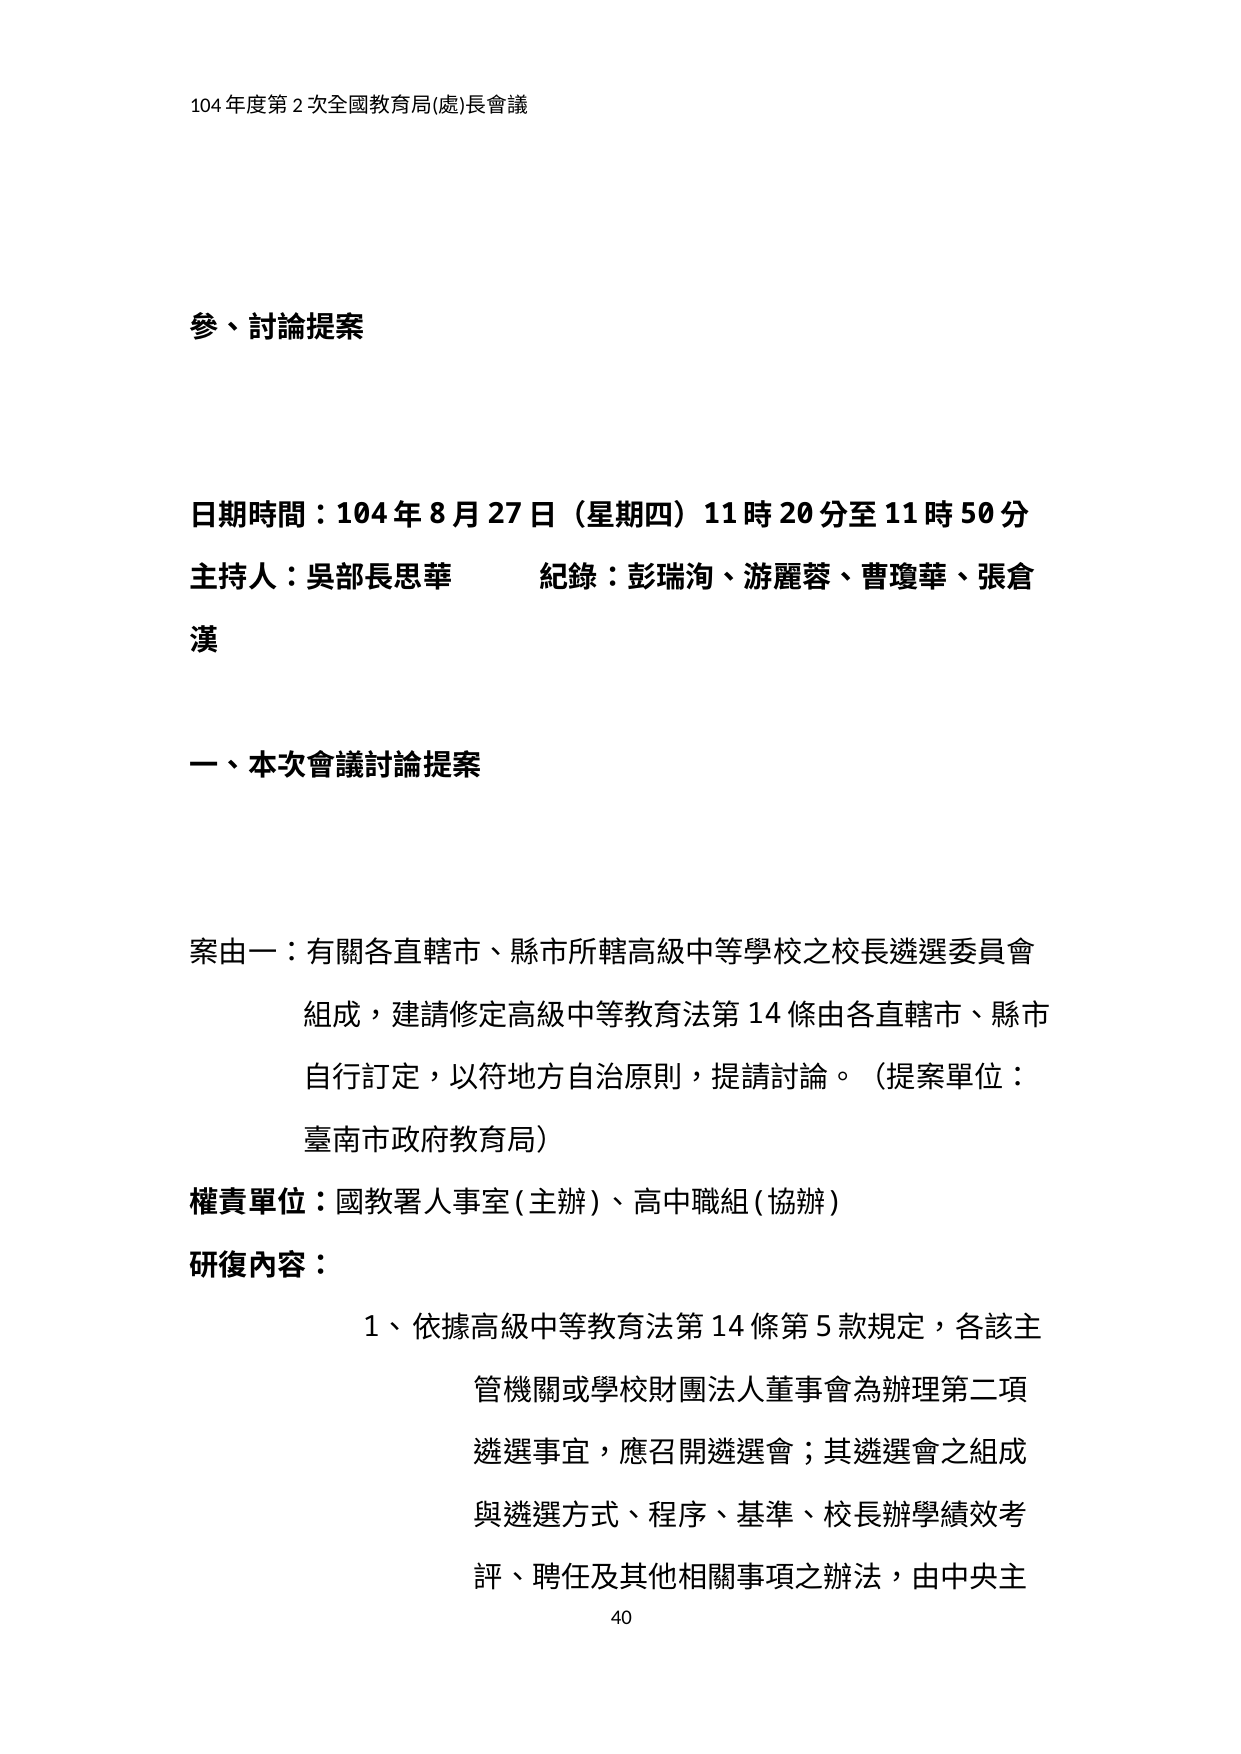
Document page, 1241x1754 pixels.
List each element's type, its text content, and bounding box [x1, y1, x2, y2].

text 日期時間：104年8月27日（星期四）11時20分至11時50分 [189, 471, 1053, 533]
list 依據高級中等教育法第14條第5款規定，各該主管機關或學校財團法人董事會為辦理第二項遴選事宜，應召開遴選會；其遴選會之組成與遴選方式、程序、基準、校長辦學績效考評、聘任及其他相關事項之辦法，由中央主 [362, 1283, 1053, 1596]
text 主持人：吳部長思華 紀錄：彭瑞洵、游麗蓉、曹瓊華、張倉漢 [189, 533, 1053, 658]
subtitle 一、本次會議討論提案 [189, 721, 1053, 783]
text 研復內容： [189, 1221, 1053, 1283]
text 權責單位：國教署人事室(主辦)、高中職組(協辦) [189, 1158, 1053, 1221]
subtitle 案由一：有關各直轄市、縣市所轄高級中等學校之校長遴選委員會組成，建請修定高級中等教育法第14條由各直轄市、縣市自行訂定，以符地方自治原則，提請討論。（提案單位：臺南市政府教育局） [189, 908, 1053, 1158]
subtitle 參、討論提案 [189, 283, 1053, 346]
